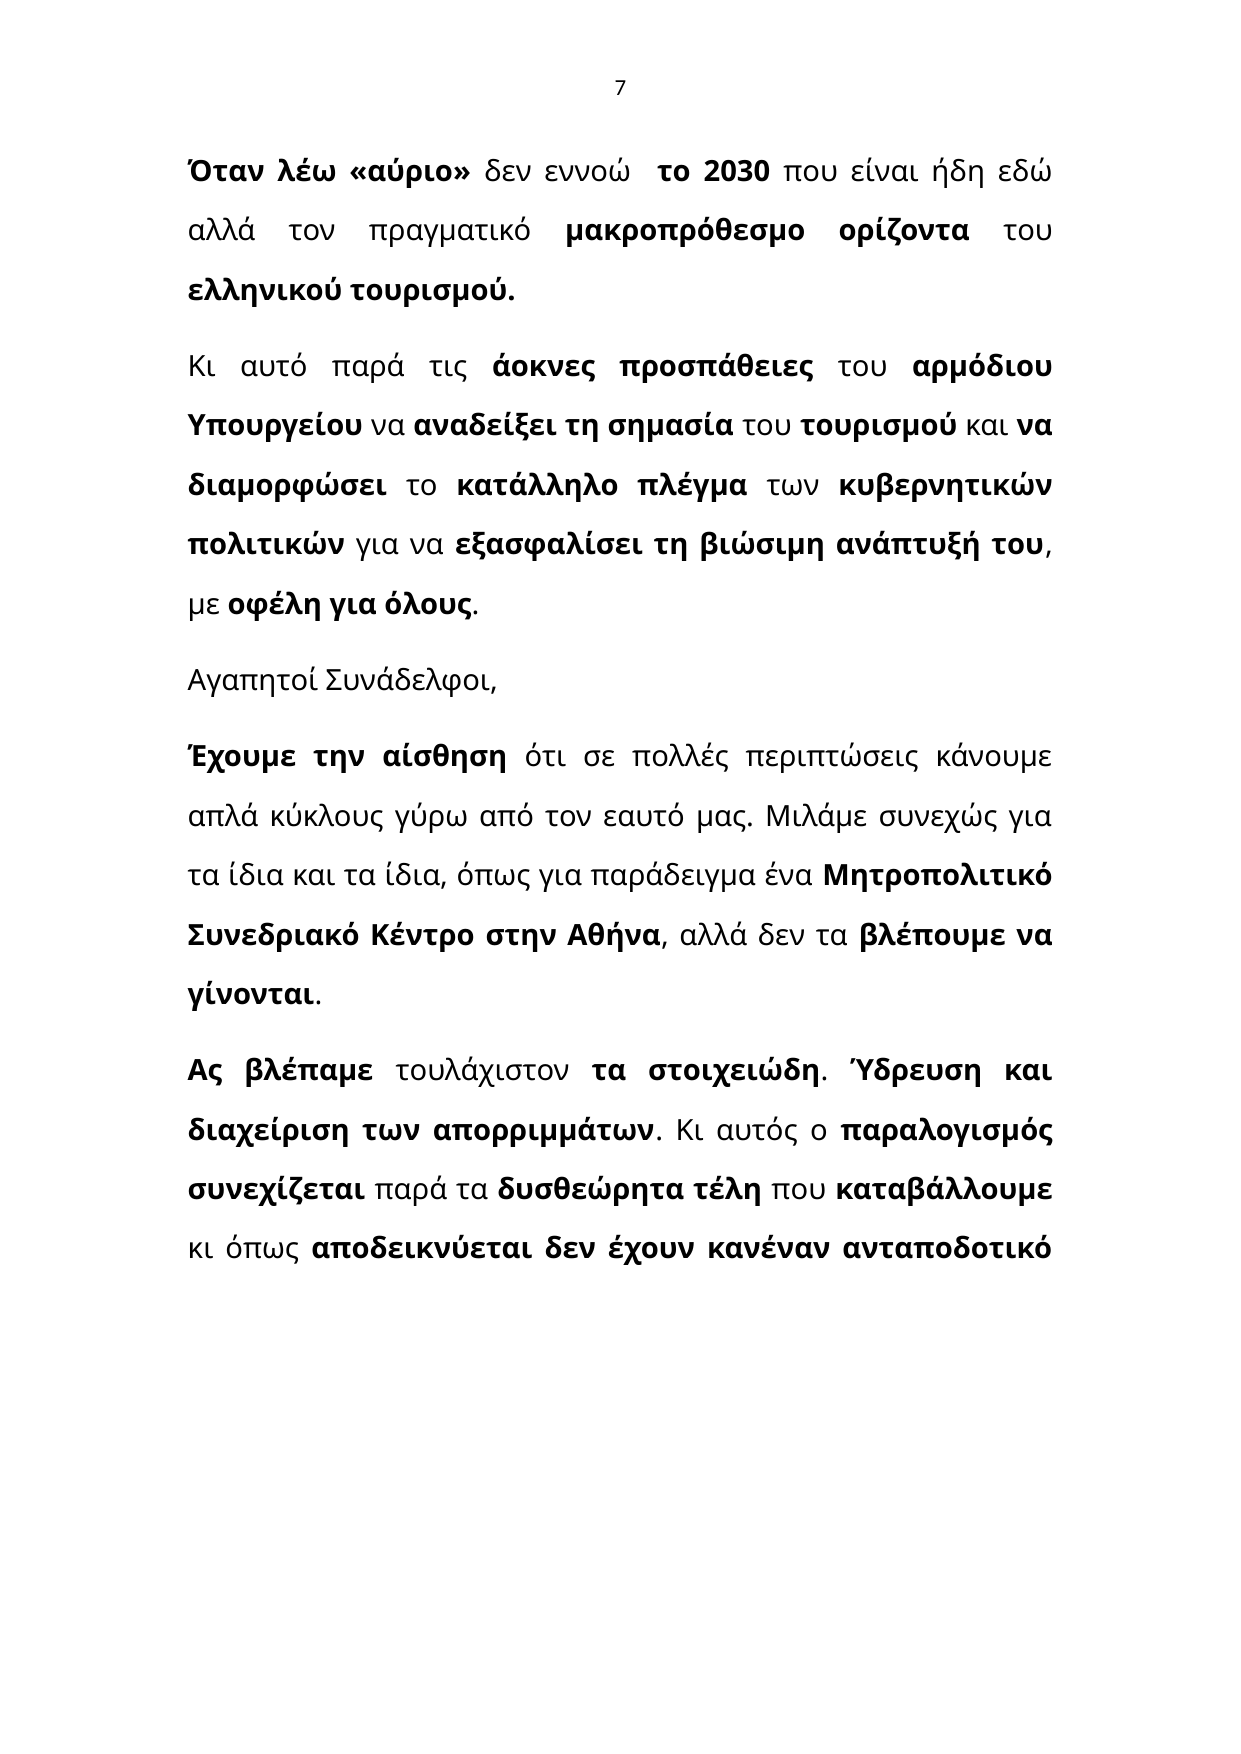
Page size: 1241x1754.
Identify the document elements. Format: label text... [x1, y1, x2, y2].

text Έχουμε την αίσθηση ότι σε πολλές περιπτώσεις κάνουμε απλά κύκλους γύρω από τον εαυτό μας. Μιλάμε συνεχώς για τα ίδια και τα ίδια, όπως για παράδειγμα ένα Μητροπολιτικό Συνεδριακό Κέντρο στην Αθήνα, αλλά δεν τα βλέπουμε να γίνονται. [187, 735, 1053, 1013]
text Αγαπητοί Συνάδελφοι, [187, 659, 1053, 699]
text Όταν λέω «αύριο» δεν εννοώ το 2030 που είναι ήδη εδώ αλλά τον πραγματικό μακροπρόθεσμο ορίζοντα του ελληνικού τουρισμού. [187, 150, 1053, 309]
text Κι αυτό παρά τις άοκνες προσπάθειες του αρμόδιου Υπουργείου να αναδείξει τη σημασία του τουρισμού και να διαμορφώσει το κατάλληλο πλέγμα των κυβερνητικών πολιτικών για να εξασφαλίσει τη βιώσιμη ανάπτυξή του, με οφέλη για όλους. [187, 345, 1053, 623]
text Ας βλέπαμε τουλάχιστον τα στοιχειώδη. Ύδρευση και διαχείριση των απορριμμάτων. Κι αυτός ο παραλογισμός συνεχίζεται παρά τα δυσθεώρητα τέλη που καταβάλλουμε κι όπως αποδεικνύεται δεν έχουν κανέναν ανταποδοτικό [187, 1049, 1053, 1267]
